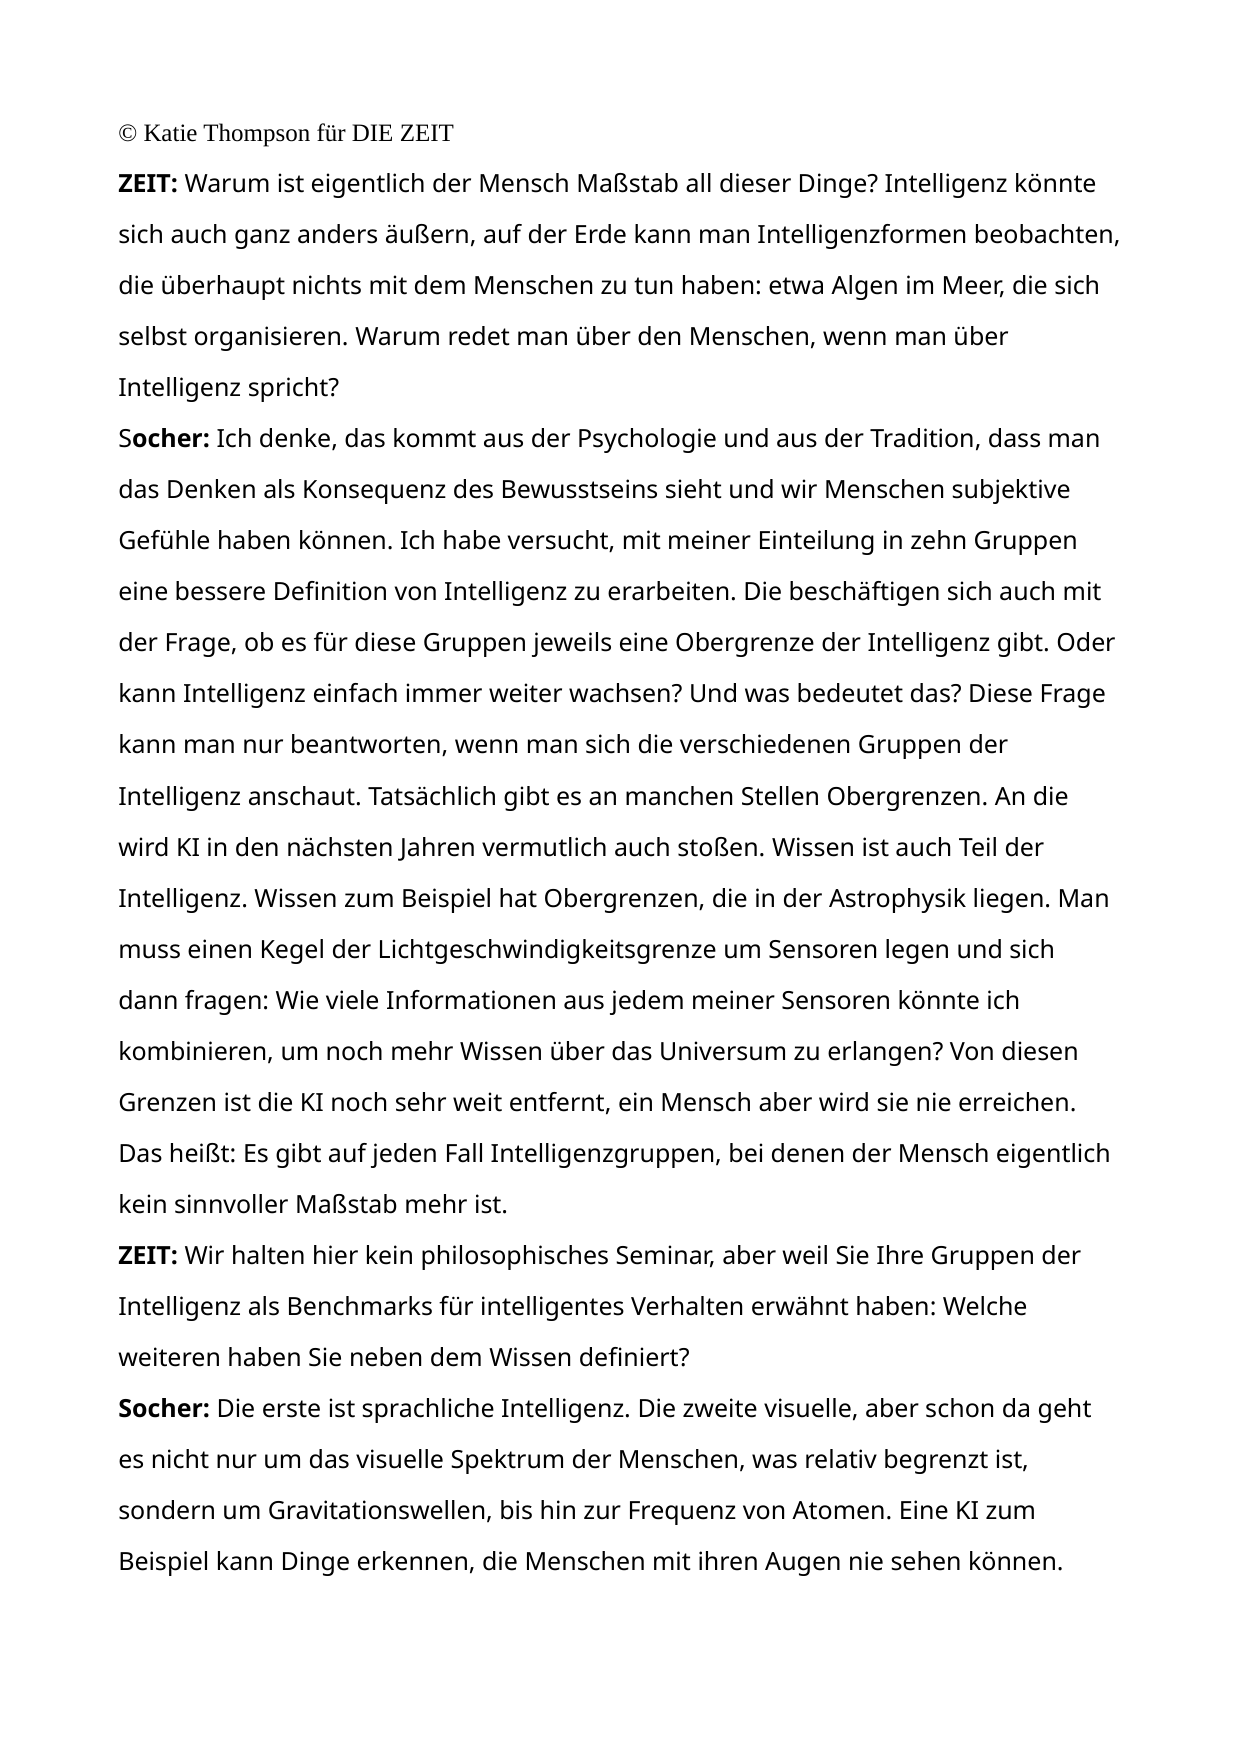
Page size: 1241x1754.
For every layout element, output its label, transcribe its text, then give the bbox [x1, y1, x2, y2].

text ZEIT: Warum ist eigentlich der Mensch Maßstab all dieser Dinge? Intelligenz könnte sich auch ganz anders äußern, auf der Erde kann man Intelligenzformen beobachten, die überhaupt nichts mit dem Menschen zu tun haben: etwa Algen im Meer, die sich selbst organisieren. Warum redet man über den Menschen, wenn man über Intelligenz spricht? [118, 166, 1122, 404]
text Socher: Die erste ist sprachliche Intelligenz. Die zweite visuelle, aber schon da geht es nicht nur um das visuelle Spektrum der Menschen, was relativ begrenzt ist, sondern um Gravitationswellen, bis hin zur Frequenz von Atomen. Eine KI zum Beispiel kann Dinge erkennen, die Menschen mit ihren Augen nie sehen können. [118, 1391, 1122, 1578]
text ZEIT: Wir halten hier kein philosophisches Seminar, aber weil Sie Ihre Gruppen der Intelligenz als Benchmarks für intelligentes Verhalten erwähnt haben: Welche weiteren haben Sie neben dem Wissen definiert? [118, 1238, 1122, 1374]
text © Katie Thompson für DIE ZEIT [118, 118, 1122, 147]
text Socher: Ich denke, das kommt aus der Psychologie und aus der Tradition, dass man das Denken als Konsequenz des Bewusstseins sieht und wir Menschen subjektive Gefühle haben können. Ich habe versucht, mit meiner Einteilung in zehn Gruppen eine bessere Definition von Intelligenz zu erarbeiten. Die beschäftigen sich auch mit der Frage, ob es für diese Gruppen jeweils eine Obergrenze der Intelligenz gibt. Oder kann Intelligenz einfach immer weiter wachsen? Und was bedeutet das? Diese Frage kann man nur beantworten, wenn man sich die verschiedenen Gruppen der Intelligenz anschaut. Tatsächlich gibt es an manchen Stellen Obergrenzen. An die wird KI in den nächsten Jahren vermutlich auch stoßen. Wissen ist auch Teil der Intelligenz. Wissen zum Beispiel hat Obergrenzen, die in der Astrophysik liegen. Man muss einen Kegel der Lichtgeschwindigkeitsgrenze um Sensoren legen und sich dann fragen: Wie viele Informationen aus jedem meiner Sensoren könnte ich kombinieren, um noch mehr Wissen über das Universum zu erlangen? Von diesen Grenzen ist die KI noch sehr weit entfernt, ein Mensch aber wird sie nie erreichen. Das heißt: Es gibt auf jeden Fall Intelligenzgruppen, bei denen der Mensch eigentlich kein sinnvoller Maßstab mehr ist. [118, 421, 1122, 1221]
